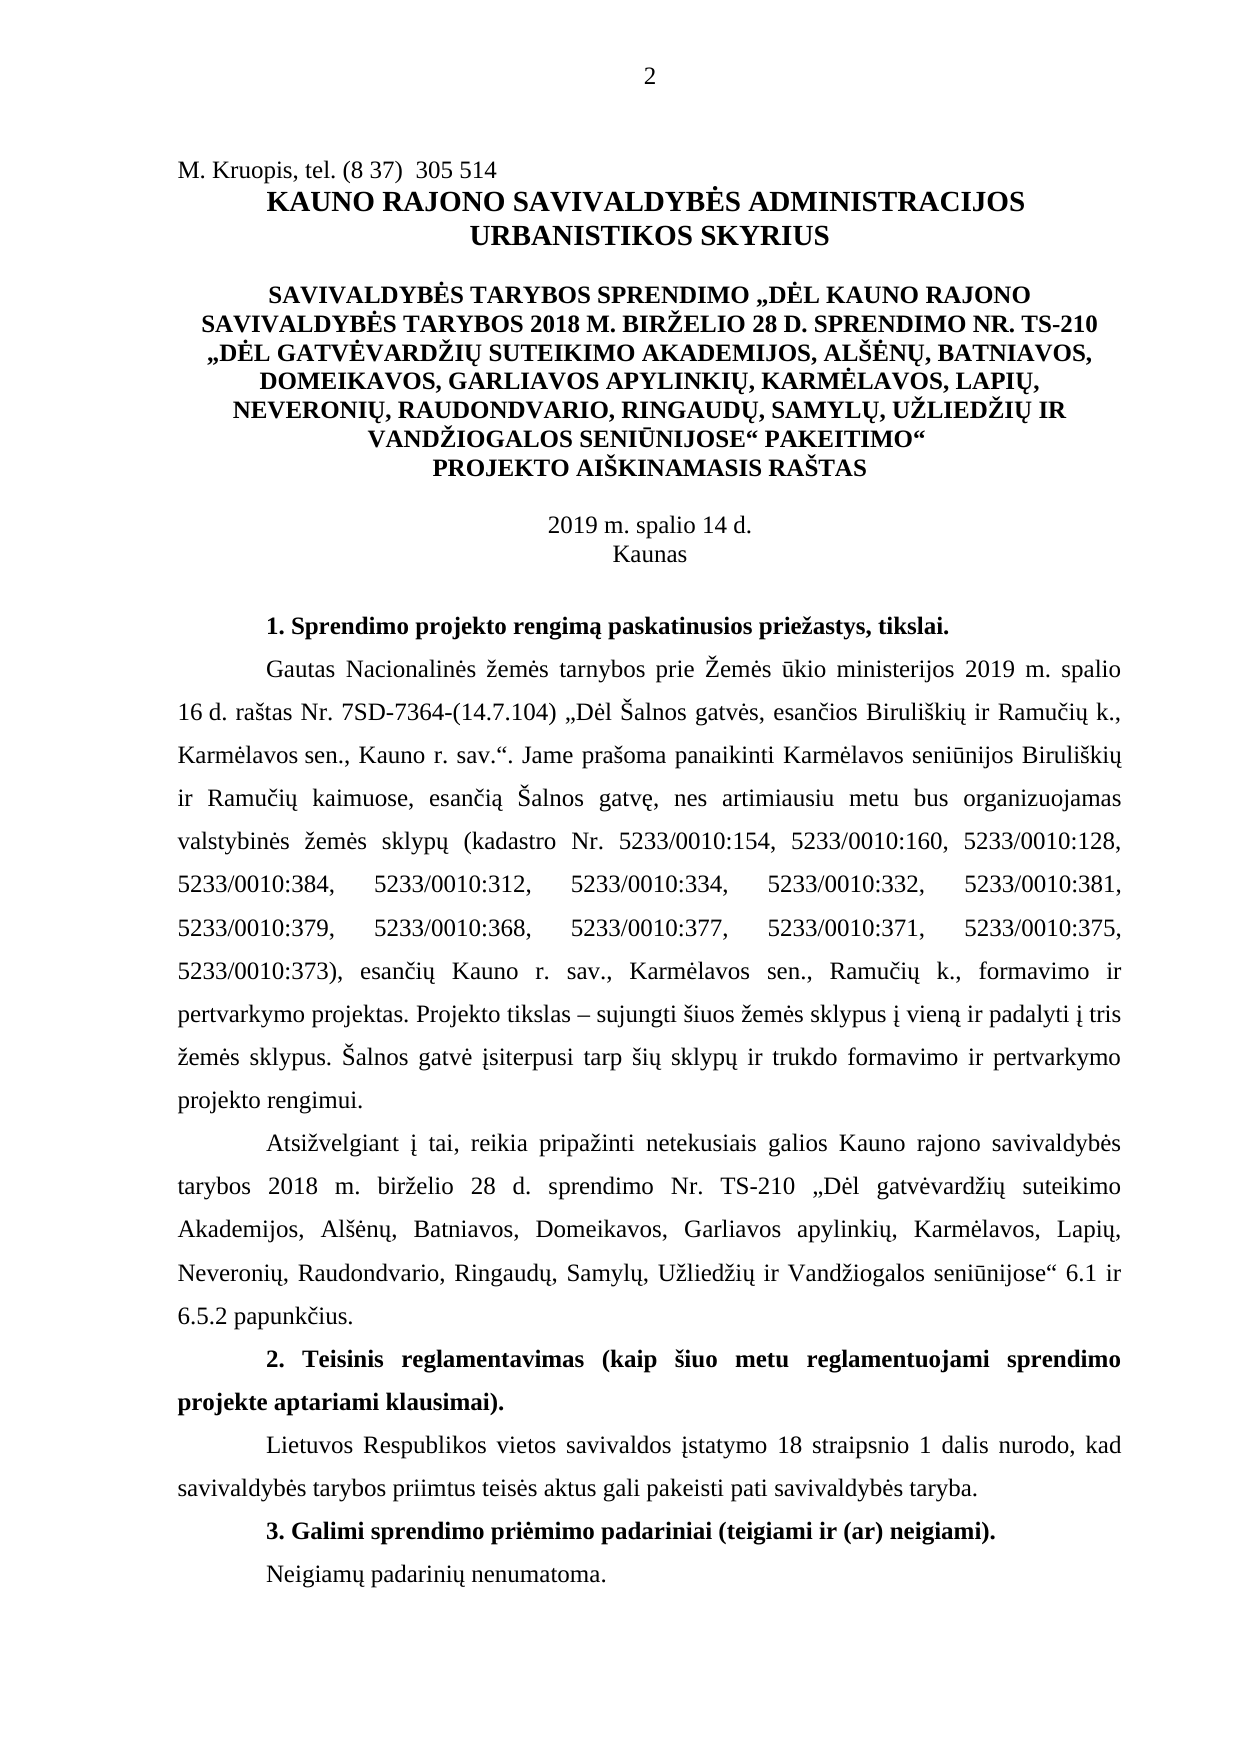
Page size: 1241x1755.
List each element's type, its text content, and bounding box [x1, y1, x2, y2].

text 2. Teisinis reglamentavimas (kaip šiuo metu reglamentuojami sprendimo projekte aptariami klausimai). [177, 1344, 1122, 1416]
text Neigiamų padarinių nenumatoma. [177, 1559, 1122, 1588]
text 1. Sprendimo projekto rengimą paskatinusios priežastys, tikslai. [177, 611, 1122, 639]
text 3. Galimi sprendimo priėmimo padariniai (teigiami ir (ar) neigiami). [177, 1516, 1122, 1545]
text 2019 m. spalio 14 d. [177, 510, 1122, 539]
text Kaunas [177, 539, 1122, 568]
text Lietuvos Respublikos vietos savivaldos įstatymo 18 straipsnio 1 dalis nurodo, kad savivaldybės tarybos priimtus teisės aktus gali pakeisti pati savivaldybės taryba. [177, 1430, 1122, 1502]
text Atsižvelgiant į tai, reikia pripažinti netekusiais galios Kauno rajono savivaldybės tarybos 2018 m. birželio 28 d. sprendimo Nr. TS-210 „Dėl gatvėvardžių suteikimo Akademijos, Alšėnų, Batniavos, Domeikavos, Garliavos apylinkių, Karmėlavos, Lapių, Neveronių, Raudondvario, Ringaudų, Samylų, Užliedžių ir Vandžiogalos seniūnijose“ 6.1 ir 6.5.2 papunkčius. [177, 1128, 1122, 1329]
text URBANISTIKOS SKYRIUS [177, 218, 1122, 251]
text PROJEKTO AIŠKINAMASIS RAŠTAS [177, 453, 1122, 481]
text M. Kruopis, tel. (8 37) 305 514 [177, 156, 1122, 184]
text SAVIVALDYBĖS TARYBOS SPRENDIMO „DĖL KAUNO RAJONO SAVIVALDYBĖS TARYBOS 2018 M. BIRŽELIO 28 D. SPRENDIMO NR. TS-210 „DĖL GATVĖVARDŽIŲ SUTEIKIMO AKADEMIJOS, ALŠĖNŲ, BATNIAVOS, DOMEIKAVOS, GARLIAVOS APYLINKIŲ, KARMĖLAVOS, LAPIŲ, NEVERONIŲ, RAUDONDVARIO, RINGAUDŲ, SAMYLŲ, UŽLIEDŽIŲ IR VANDŽIOGALOS SENIŪNIJOSE“ PAKEITIMO“ [177, 280, 1122, 453]
text KAUNO RAJONO SAVIVALDYBĖS ADMINISTRACIJOS [177, 184, 1122, 218]
text Gautas Nacionalinės žemės tarnybos prie Žemės ūkio ministerijos 2019 m. spalio 16 d. raštas Nr. 7SD-7364-(14.7.104) „Dėl Šalnos gatvės, esančios Biruliškių ir Ramučių k., Karmėlavos sen., Kauno r. sav.“. Jame prašoma panaikinti Karmėlavos seniūnijos Biruliškių ir Ramučių kaimuose, esančią Šalnos gatvę, nes artimiausiu metu bus organizuojamas valstybinės žemės sklypų (kadastro Nr. 5233/0010:154, 5233/0010:160, 5233/0010:128, 5233/0010:384, 5233/0010:312, 5233/0010:334, 5233/0010:332, 5233/0010:381, 5233/0010:379, 5233/0010:368, 5233/0010:377, 5233/0010:371, 5233/0010:375, 5233/0010:373), esančių Kauno r. sav., Karmėlavos sen., Ramučių k., formavimo ir pertvarkymo projektas. Projekto tikslas – sujungti šiuos žemės sklypus į vieną ir padalyti į tris žemės sklypus. Šalnos gatvė įsiterpusi tarp šių sklypų ir trukdo formavimo ir pertvarkymo projekto rengimui. [177, 654, 1122, 1114]
